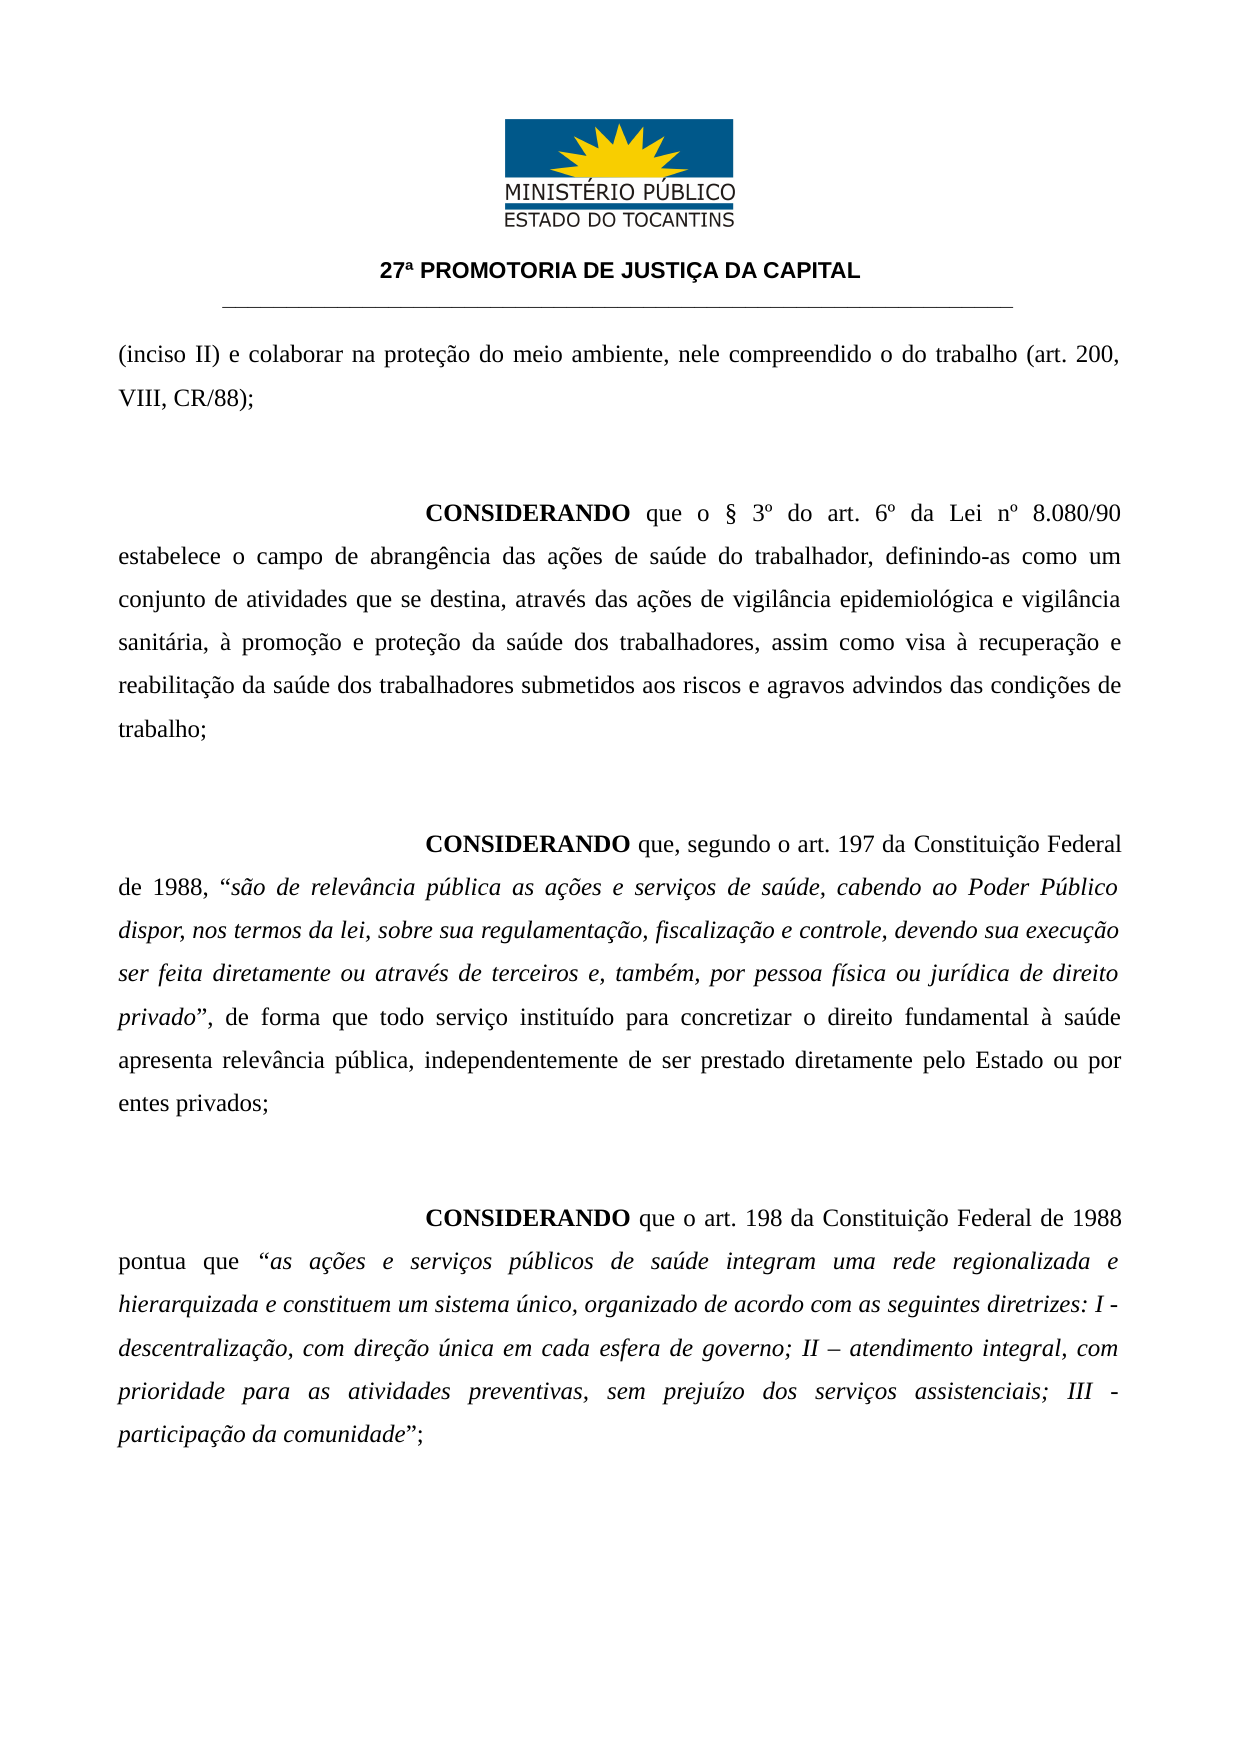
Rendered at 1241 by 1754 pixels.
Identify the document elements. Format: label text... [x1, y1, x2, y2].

text CONSIDERANDO que, segundo o art. 197 da Constituição Federal de 1988, “são de relevância pública as ações e serviços de saúde, cabendo ao Poder Público dispor, nos termos da lei, sobre sua regulamentação, fiscalização e controle, devendo sua execução ser feita diretamente ou através de terceiros e, também, por pessoa física ou jurídica de direito privado”, de forma que todo serviço instituído para concretizar o direito fundamental à saúde apresenta relevância pública, independentemente de ser prestado diretamente pelo Estado ou por entes privados; [118, 829, 1122, 1117]
text (inciso II) e colaborar na proteção do meio ambiente, nele compreendido o do trabalho (art. 200, VIII, CR/88); [118, 339, 1122, 411]
picture [505, 118, 735, 228]
text CONSIDERANDO que o § 3º do art. 6º da Lei nº 8.080/90 estabelece o campo de abrangência das ações de saúde do trabalhador, definindo-as como um conjunto de atividades que se destina, através das ações de vigilância epidemiológica e vigilância sanitária, à promoção e proteção da saúde dos trabalhadores, assim como visa à recuperação e reabilitação da saúde dos trabalhadores submetidos aos riscos e agravos advindos das condições de trabalho; [118, 498, 1122, 742]
text CONSIDERANDO que o art. 198 da Constituição Federal de 1988 pontua que “as ações e serviços públicos de saúde integram uma rede regionalizada e hierarquizada e constituem um sistema único, organizado de acordo com as seguintes diretrizes: I - descentralização, com direção única em cada esfera de governo; II – atendimento integral, com prioridade para as atividades preventivas, sem prejuízo dos serviços assistenciais; III - participação da comunidade”; [118, 1203, 1122, 1448]
